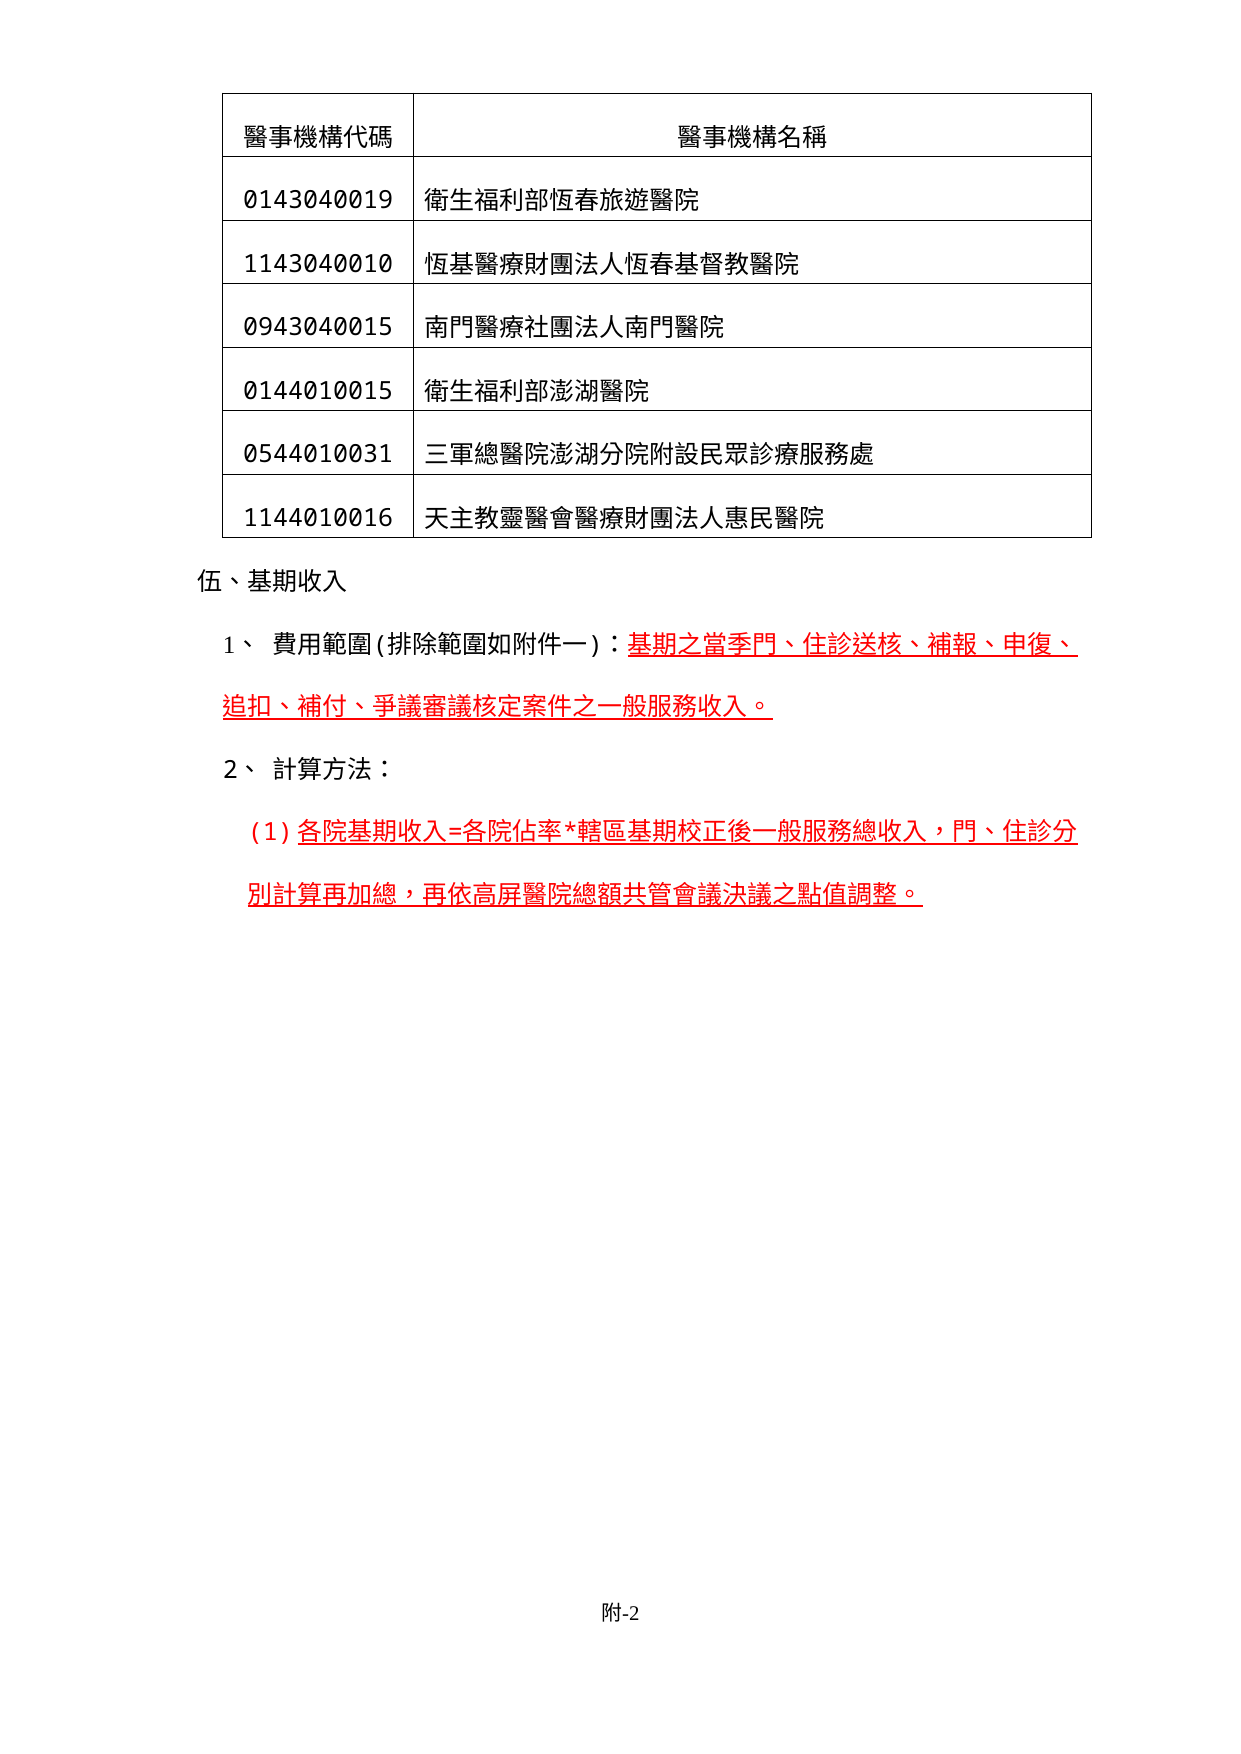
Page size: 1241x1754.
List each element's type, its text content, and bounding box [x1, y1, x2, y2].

list 各院基期收入=各院佔率*轄區基期校正後一般服務總收入，門、住診分別計算再加總，再依高屏醫院總額共管會議決議之點值調整。 [248, 788, 1092, 913]
table_cell 三軍總醫院澎湖分院附設民眾診療服務處 [414, 411, 1091, 474]
list 費用範圍(排除範圍如附件一)：基期之當季門、住診送核、補報、申復、追扣、補付、爭議審議核定案件之一般服務收入。 [223, 601, 1092, 726]
table_cell 0943040015 [223, 284, 413, 347]
table_cell 0544010031 [223, 411, 413, 474]
table_cell 1143040010 [223, 221, 413, 283]
list 基期收入 [198, 538, 1092, 601]
table_cell 天主教靈醫會醫療財團法人惠民醫院 [414, 475, 1091, 537]
table_header 醫事機構代碼 [223, 94, 413, 156]
table_cell 恆基醫療財團法人恆春基督教醫院 [414, 221, 1091, 283]
list 計算方法： [223, 726, 1092, 788]
table_cell 衛生福利部恆春旅遊醫院 [414, 157, 1091, 219]
table_cell 0143040019 [223, 157, 413, 219]
table_cell 0144010015 [223, 348, 413, 410]
table_header 醫事機構名稱 [414, 94, 1091, 156]
table_cell 衛生福利部澎湖醫院 [414, 348, 1091, 410]
table_cell 1144010016 [223, 475, 413, 537]
table_cell 南門醫療社團法人南門醫院 [414, 284, 1091, 347]
